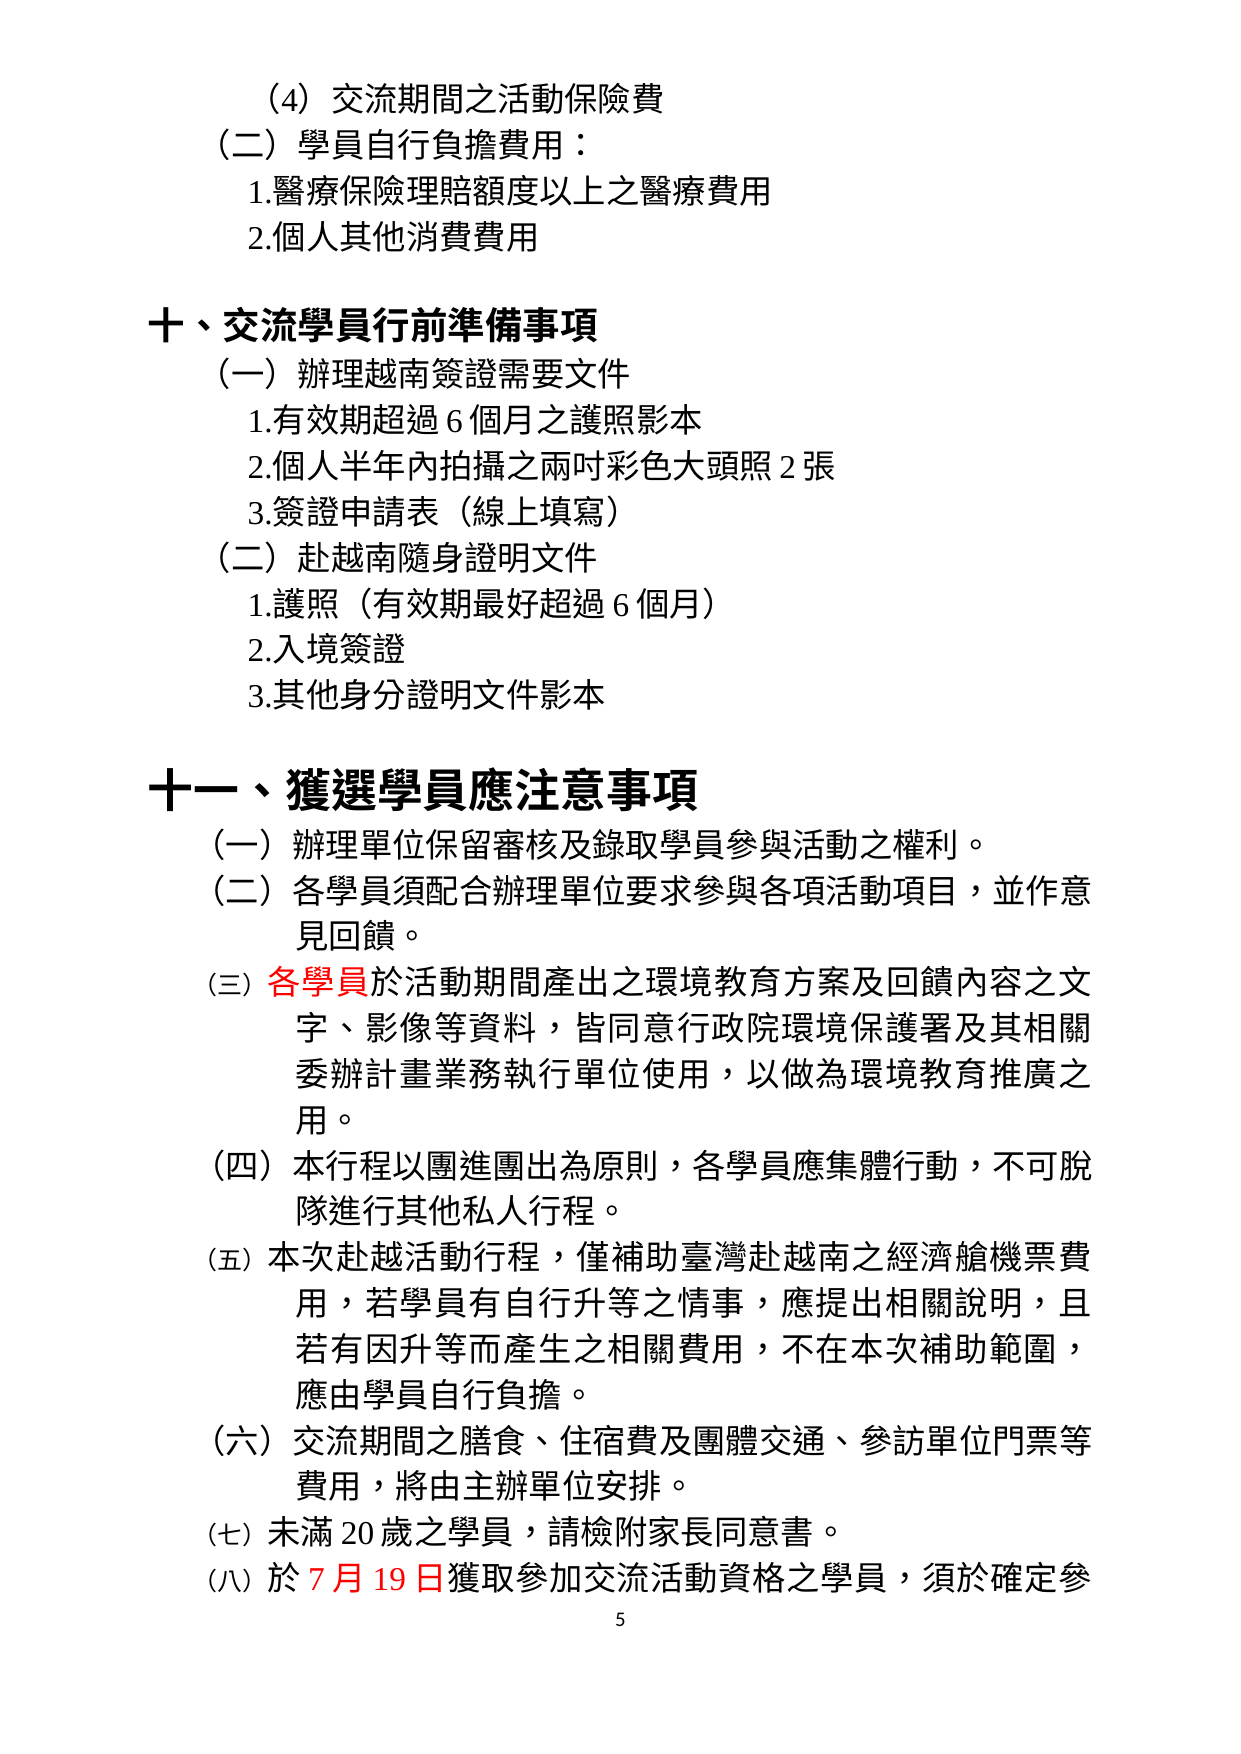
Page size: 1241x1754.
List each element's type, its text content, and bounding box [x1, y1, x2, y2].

text 2.入境簽證 [247, 625, 1092, 671]
list 於7月19日獲取參加交流活動資格之學員，須於確定參 [192, 1554, 1092, 1600]
text 3.其他身分證明文件影本 [247, 671, 1092, 717]
list 交流期間之膳食、住宿費及團體交通、參訪單位門票等費用，將由主辦單位安排。 [192, 1416, 1092, 1508]
list 各學員須配合辦理單位要求參與各項活動項目，並作意見回饋。 [192, 866, 1092, 958]
text （二）學員自行負擔費用： [198, 121, 1092, 167]
text 2.個人半年內拍攝之兩吋彩色大頭照2張 [247, 442, 1092, 488]
list 本行程以團進團出為原則，各學員應集體行動，不可脫隊進行其他私人行程。 [192, 1141, 1092, 1233]
list 各學員於活動期間產出之環境教育方案及回饋內容之文字、影像等資料，皆同意行政院環境保護署及其相關委辦計畫業務執行單位使用，以做為環境教育推廣之用。 [192, 958, 1092, 1141]
text 1.有效期超過6個月之護照影本 [247, 396, 1092, 442]
text 十一、獲選學員應注意事項 [148, 754, 1092, 821]
text （二）赴越南隨身證明文件 [198, 533, 1092, 579]
text （4）交流期間之活動保險費 [248, 75, 1092, 121]
text 3.簽證申請表（線上填寫） [247, 488, 1092, 533]
list 本次赴越活動行程，僅補助臺灣赴越南之經濟艙機票費用，若學員有自行升等之情事，應提出相關說明，且若有因升等而產生之相關費用，不在本次補助範圍，應由學員自行負擔。 [192, 1233, 1092, 1416]
text 十、交流學員行前準備事項 [148, 296, 1092, 350]
list 辦理單位保留審核及錄取學員參與活動之權利。 [192, 821, 1092, 866]
text （一）辦理越南簽證需要文件 [198, 350, 1092, 396]
list 未滿20歲之學員，請檢附家長同意書。 [192, 1508, 1092, 1554]
text 1.醫療保險理賠額度以上之醫療費用 [247, 167, 1092, 212]
text 2.個人其他消費費用 [247, 212, 1092, 258]
text 1.護照（有效期最好超過6個月） [247, 579, 1092, 625]
